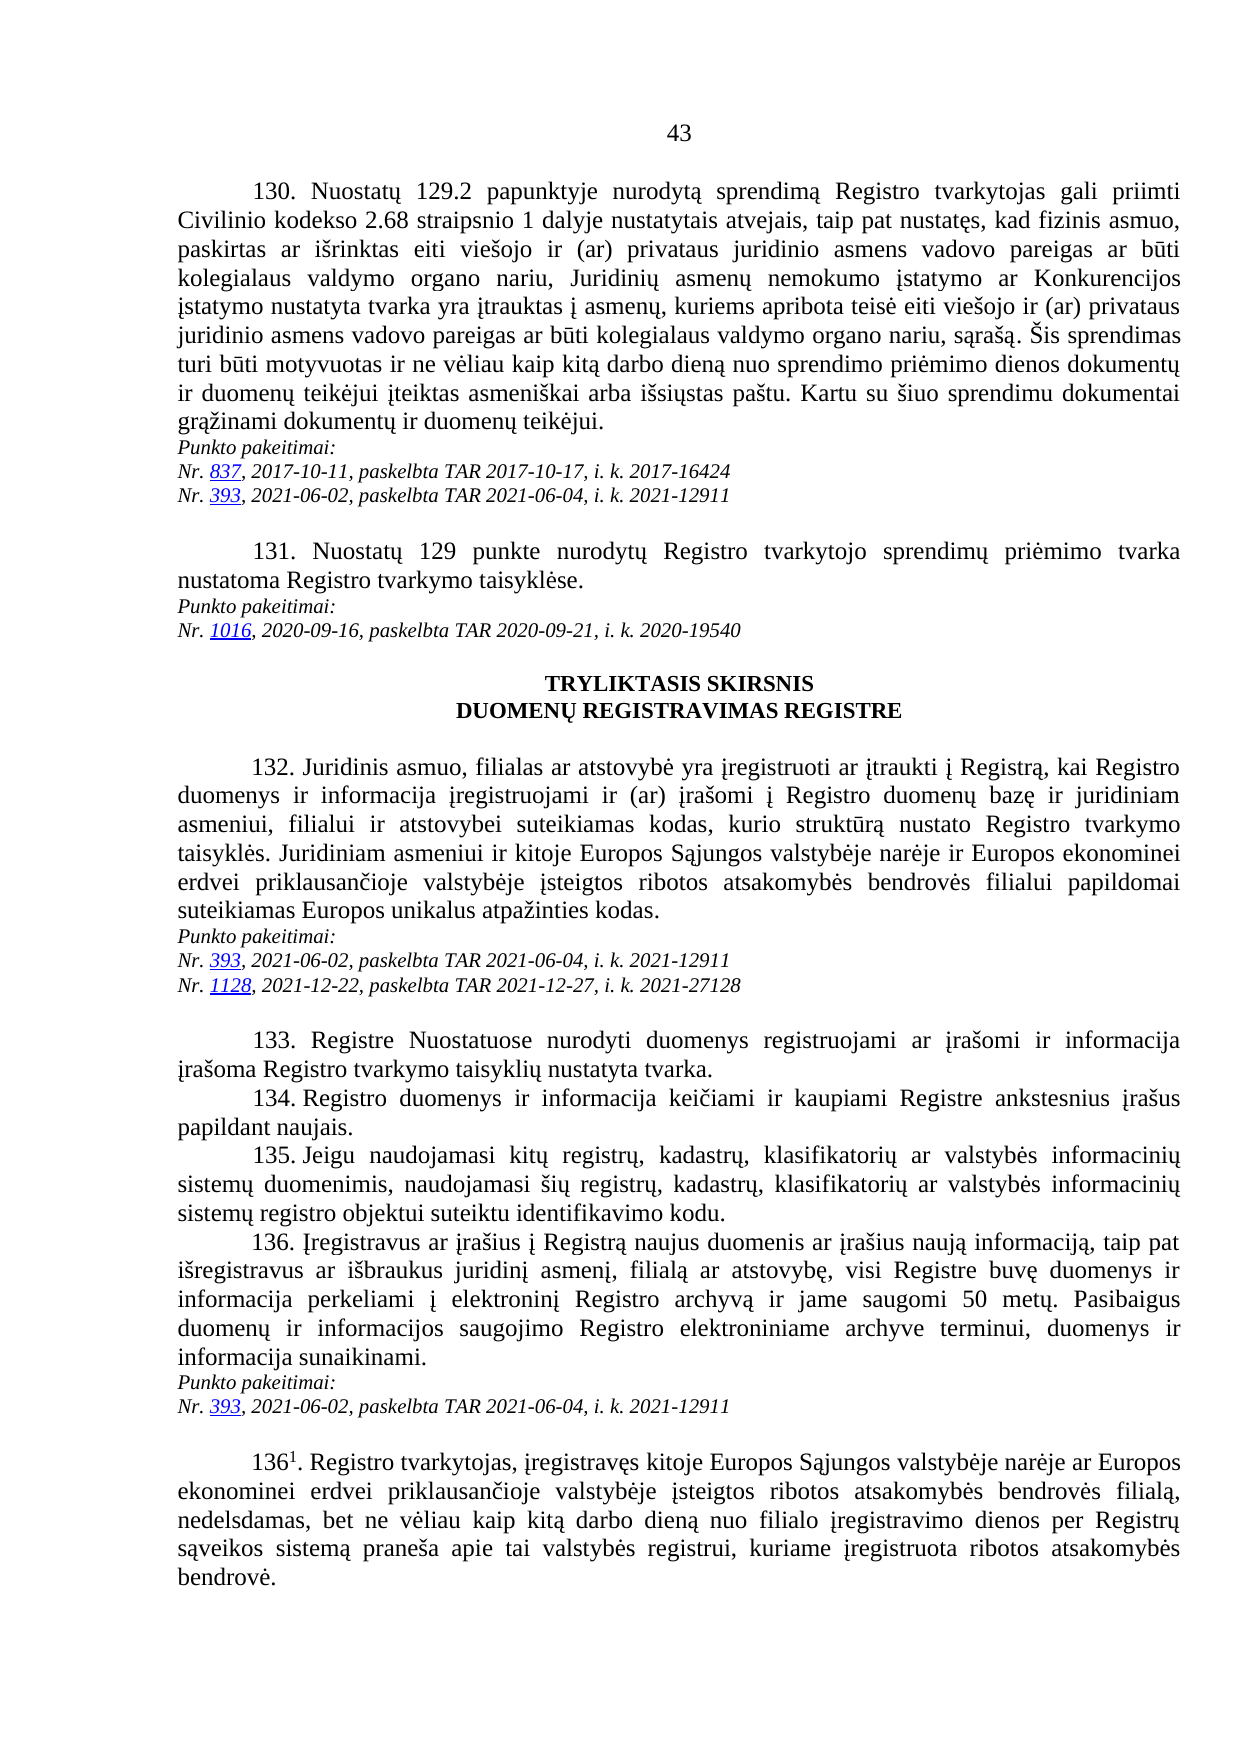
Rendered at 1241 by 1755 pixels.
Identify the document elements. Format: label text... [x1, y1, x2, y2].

text 133. Registre Nuostatuose nurodyti duomenys registruojami ar įrašomi ir informacija įrašoma Registro tvarkymo taisyklių nustatyta tvarka. [177, 1025, 1181, 1083]
text 130. Nuostatų 129.2 papunktyje nurodytą sprendimą Registro tvarkytojas gali priimti Civilinio kodekso 2.68 straipsnio 1 dalyje nustatytais atvejais, taip pat nustatęs, kad fizinis asmuo, paskirtas ar išrinktas eiti viešojo ir (ar) privataus juridinio asmens vadovo pareigas ar būti kolegialaus valdymo organo nariu, Juridinių asmenų nemokumo įstatymo ar Konkurencijos įstatymo nustatyta tvarka yra įtrauktas į asmenų, kuriems apribota teisė eiti viešojo ir (ar) privataus juridinio asmens vadovo pareigas ar būti kolegialaus valdymo organo nariu, sąrašą. Šis sprendimas turi būti motyvuotas ir ne vėliau kaip kitą darbo dieną nuo sprendimo priėmimo dienos dokumentų ir duomenų teikėjui įteiktas asmeniškai arba išsiųstas paštu. Kartu su šiuo sprendimu dokumentai grąžinami dokumentų ir duomenų teikėjui. [177, 176, 1181, 435]
text Punkto pakeitimai: [177, 924, 1181, 948]
text Punkto pakeitimai: [177, 593, 1181, 618]
text Punkto pakeitimai: [177, 435, 1181, 459]
text 136. Įregistravus ar įrašius į Registrą naujus duomenis ar įrašius naują informaciją, taip pat išregistravus ar išbraukus juridinį asmenį, filialą ar atstovybę, visi Registre buvę duomenys ir informacija perkeliami į elektroninį Registro archyvą ir jame saugomi 50 metų. Pasibaigus duomenų ir informacijos saugojimo Registro elektroniniame archyve terminui, duomenys ir informacija sunaikinami. [177, 1227, 1181, 1370]
text 132. Juridinis asmuo, filialas ar atstovybė yra įregistruoti ar įtraukti į Registrą, kai Registro duomenys ir informacija įregistruojami ir (ar) įrašomi į Registro duomenų bazę ir juridiniam asmeniui, filialui ir atstovybei suteikiamas kodas, kurio struktūrą nustato Registro tvarkymo taisyklės. Juridiniam asmeniui ir kitoje Europos Sąjungos valstybėje narėje ir Europos ekonominei erdvei priklausančioje valstybėje įsteigtos ribotos atsakomybės bendrovės filialui papildomai suteikiamas Europos unikalus atpažinties kodas. [177, 752, 1181, 924]
text Nr. 1128, 2021-12-22, paskelbta TAR 2021-12-27, i. k. 2021-27128 [177, 972, 1181, 997]
text TRYLIKTASIS SKIRSNIS [177, 670, 1181, 697]
text Punkto pakeitimai: [177, 1370, 1181, 1394]
text Nr. 1016, 2020-09-16, paskelbta TAR 2020-09-21, i. k. 2020-19540 [177, 618, 1181, 642]
text Nr. 837, 2017-10-11, paskelbta TAR 2017-10-17, i. k. 2017-16424 [177, 459, 1181, 483]
text 134. Registro duomenys ir informacija keičiami ir kaupiami Registre ankstesnius įrašus papildant naujais. [177, 1083, 1181, 1140]
text 135. Jeigu naudojamasi kitų registrų, kadastrų, klasifikatorių ar valstybės informacinių sistemų duomenimis, naudojamasi šių registrų, kadastrų, klasifikatorių ar valstybės informacinių sistemų registro objektui suteiktu identifikavimo kodu. [177, 1140, 1181, 1227]
text DUOMENŲ REGISTRAVIMAS REGISTRE [177, 697, 1181, 723]
text Nr. 393, 2021-06-02, paskelbta TAR 2021-06-04, i. k. 2021-12911 [177, 948, 1181, 972]
text Nr. 393, 2021-06-02, paskelbta TAR 2021-06-04, i. k. 2021-12911 [177, 483, 1181, 507]
text Nr. 393, 2021-06-02, paskelbta TAR 2021-06-04, i. k. 2021-12911 [177, 1394, 1181, 1418]
text 1361. Registro tvarkytojas, įregistravęs kitoje Europos Sąjungos valstybėje narėje ar Europos ekonominei erdvei priklausančioje valstybėje įsteigtos ribotos atsakomybės bendrovės filialą, nedelsdamas, bet ne vėliau kaip kitą darbo dieną nuo filialo įregistravimo dienos per Registrų sąveikos sistemą praneša apie tai valstybės registrui, kuriame įregistruota ribotos atsakomybės bendrovė. [177, 1447, 1181, 1591]
text 131. Nuostatų 129 punkte nurodytų Registro tvarkytojo sprendimų priėmimo tvarka nustatoma Registro tvarkymo taisyklėse. [177, 536, 1181, 593]
